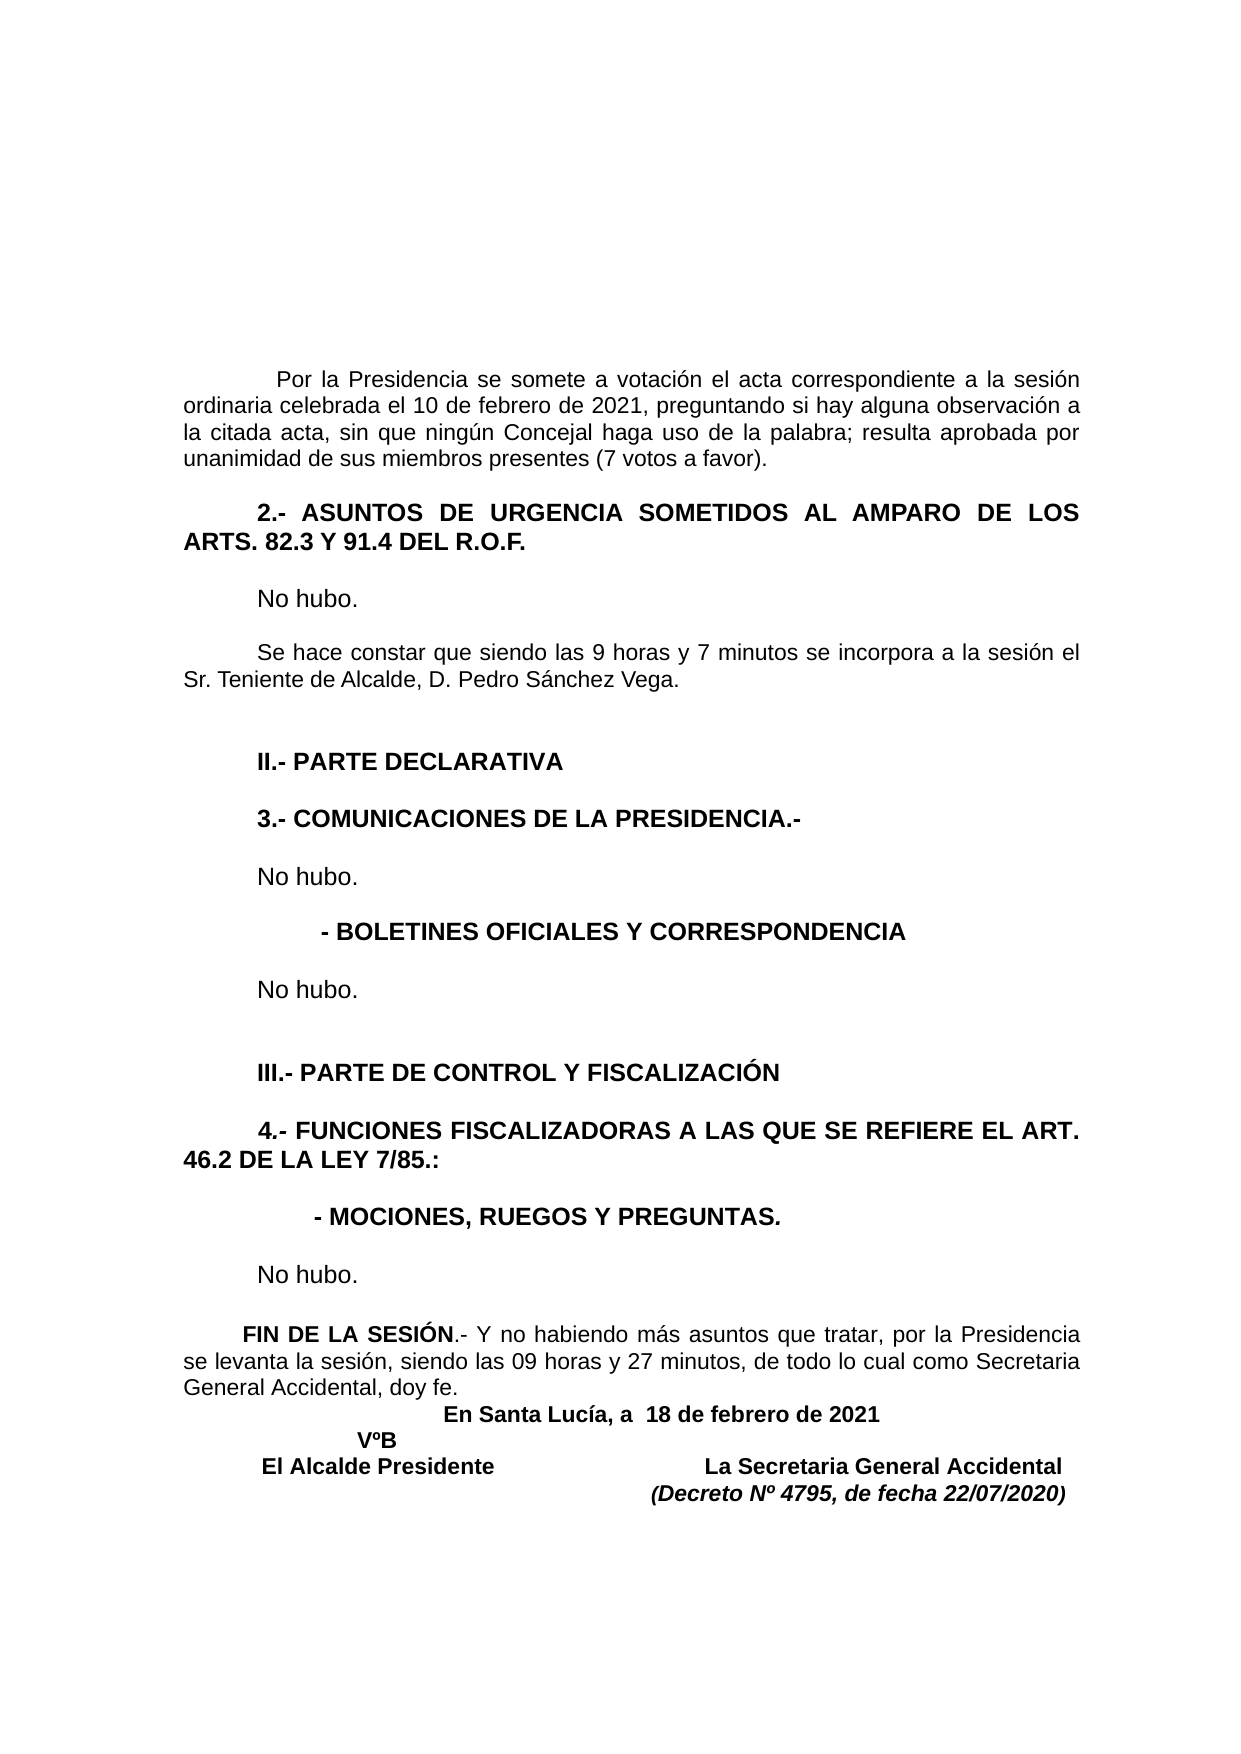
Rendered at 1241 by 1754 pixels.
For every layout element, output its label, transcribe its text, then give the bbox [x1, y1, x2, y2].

text - MOCIONES, RUEGOS Y PREGUNTAS. [258, 1202, 1081, 1231]
text VºB [183, 1427, 1081, 1453]
text 4.- FUNCIONES FISCALIZADORAS A LAS QUE SE REFIERE EL ART. 46.2 DE LA LEY 7/85.: [183, 1116, 1081, 1173]
text No hubo. [183, 862, 1081, 891]
text 3.- COMUNICACIONES DE LA PRESIDENCIA.- [183, 804, 1081, 833]
text No hubo. [183, 974, 1081, 1003]
text III.- PARTE DE CONTROL Y FISCALIZACIÓN [183, 1058, 1081, 1087]
text Se hace constar que siendo las 9 horas y 7 minutos se incorpora a la sesión el Sr. Teniente de Alcalde, D. Pedro Sánchez Vega. [183, 639, 1081, 692]
text 2.- ASUNTOS DE URGENCIA SOMETIDOS AL AMPARO DE LOS ARTS. 82.3 Y 91.4 DEL R.O.F. [183, 498, 1081, 555]
text No hubo. [183, 584, 1081, 613]
text FIN DE LA SESIÓN.- Y no habiendo más asuntos que tratar, por la Presidencia se levanta la sesión, siendo las 09 horas y 27 minutos, de todo lo cual como Secretaria General Accidental, doy fe. [183, 1321, 1081, 1401]
text No hubo. [183, 1260, 1081, 1288]
text Por la Presidencia se somete a votación el acta correspondiente a la sesión ordinaria celebrada el 10 de febrero de 2021, preguntando si hay alguna observación a la citada acta, sin que ningún Concejal haga uso de la palabra; resulta aprobada por unanimidad de sus miembros presentes (7 votos a favor). [183, 366, 1081, 471]
text El Alcalde Presidente La Secretaria General Accidental [183, 1453, 1081, 1479]
text - BOLETINES OFICIALES Y CORRESPONDENCIA [183, 917, 1081, 946]
text (Decreto Nº 4795, de fecha 22/07/2020) [183, 1479, 1081, 1506]
text II.- PARTE DECLARATIVA [183, 747, 1081, 776]
text En Santa Lucía, a 18 de febrero de 2021 [183, 1401, 1081, 1427]
